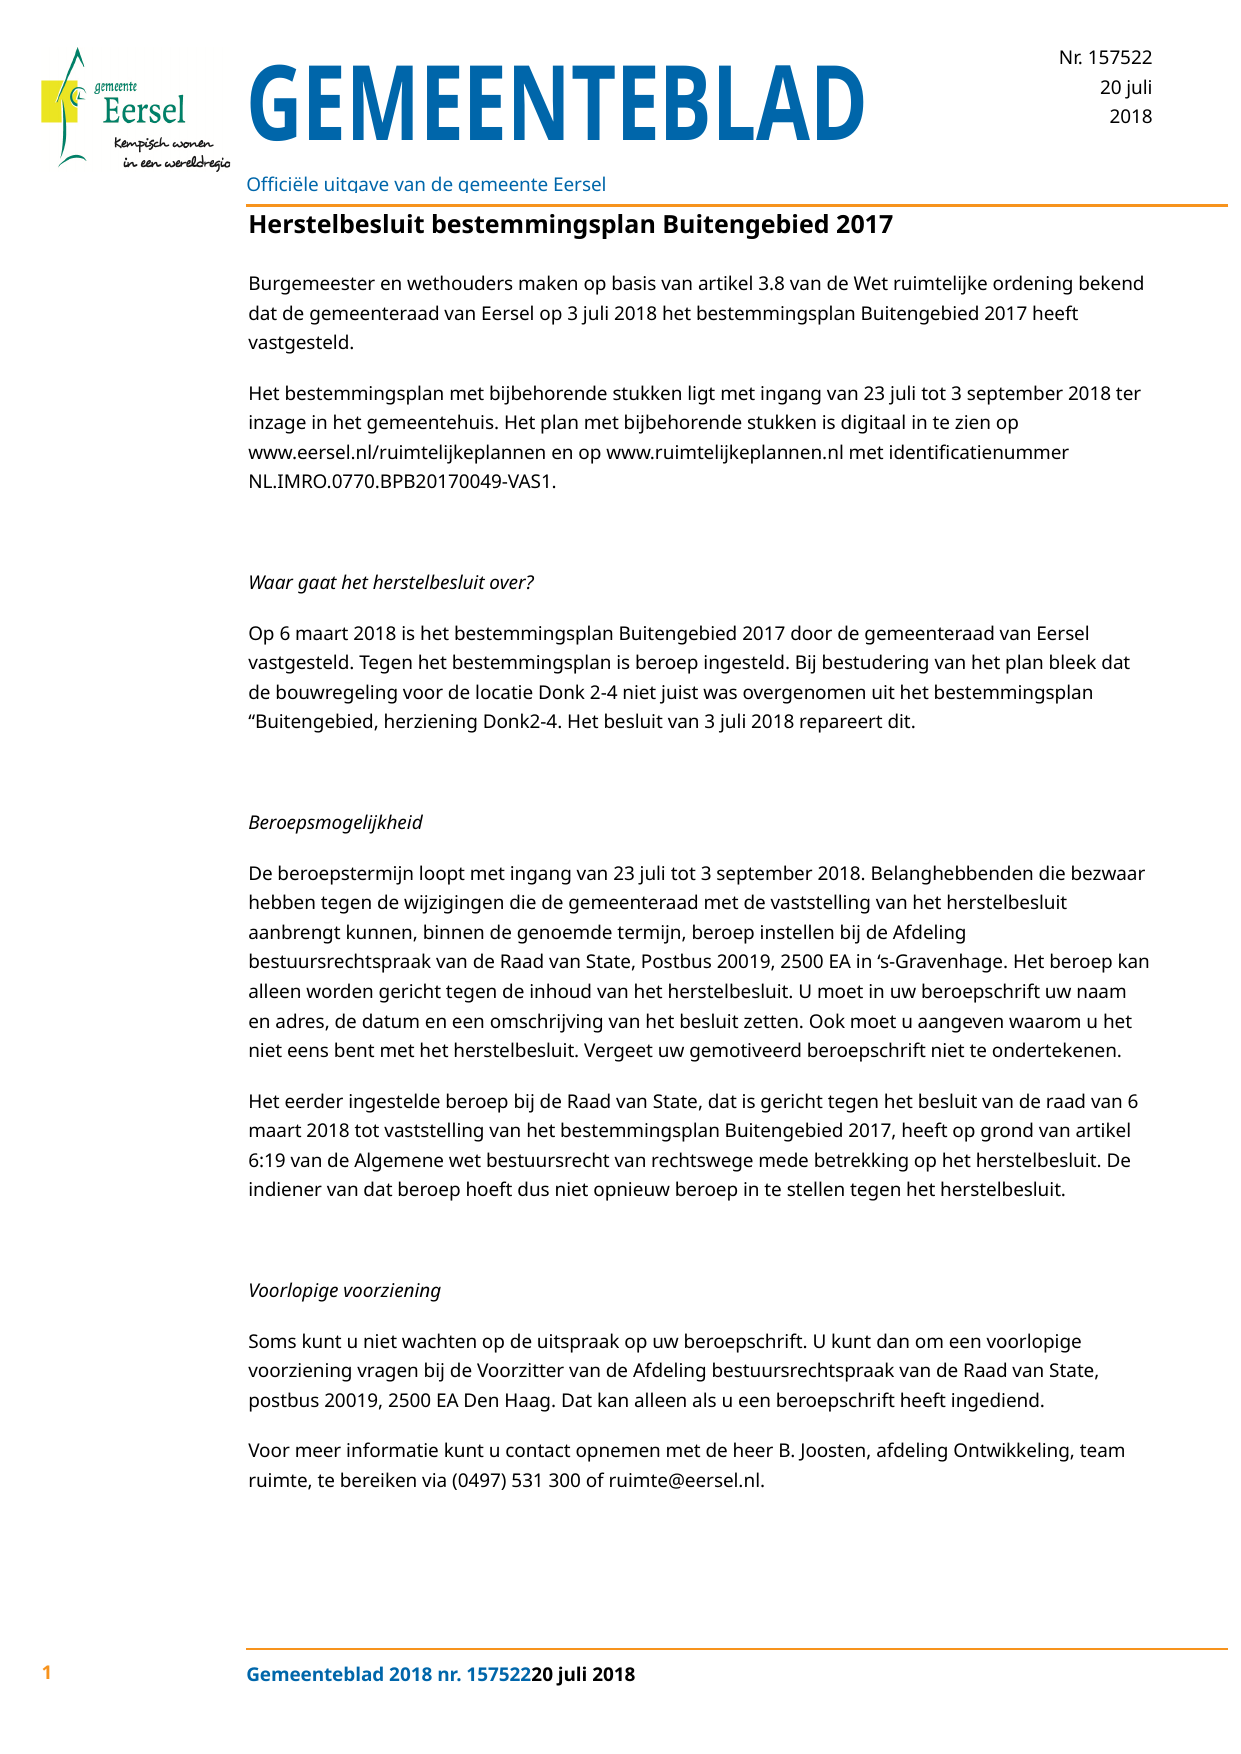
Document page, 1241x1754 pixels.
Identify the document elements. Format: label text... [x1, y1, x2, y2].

text Voorlopige voorziening [248, 1277, 1152, 1303]
text De beroepstermijn loopt met ingang van 23 juli tot 3 september 2018. Belanghebbenden die bezwaar hebben tegen de wijzigingen die de gemeenteraad met de vaststelling van het herstelbesluit aanbrengt kunnen, binnen de genoemde termijn, beroep instellen bij de Afdeling bestuursrechtspraak van de Raad van State, Postbus 20019, 2500 EA in ‘s-Gravenhage. Het beroep kan alleen worden gericht tegen de inhoud van het herstelbesluit. U moet in uw beroepschrift uw naam en adres, de datum en een omschrijving van het besluit zetten. Ook moet u aangeven waarom u het niet eens bent met het herstelbesluit. Vergeet uw gemotiveerd beroepschrift niet te ondertekenen. [248, 860, 1152, 1063]
text Het bestemmingsplan met bijbehorende stukken ligt met ingang van 23 juli tot 3 september 2018 ter inzage in het gemeentehuis. Het plan met bijbehorende stukken is digitaal in te zien op www.eersel.nl/ruimtelijkeplannen en op www.ruimtelijkeplannen.nl met identificatienummer NL.IMRO.0770.BPB20170049-VAS1. [248, 380, 1152, 494]
picture [41, 47, 231, 172]
text Waar gaat het herstelbesluit over? [248, 569, 1152, 595]
text Voor meer informatie kunt u contact opnemen met de heer B. Joosten, afdeling Ontwikkeling, team ruimte, te bereiken via (0497) 531 300 of ruimte@eersel.nl. [248, 1437, 1152, 1493]
text Op 6 maart 2018 is het bestemmingsplan Buitengebied 2017 door de gemeenteraad van Eersel vastgesteld. Tegen het bestemmingsplan is beroep ingesteld. Bij bestudering van het plan bleek dat de bouwregeling voor de locatie Donk 2-4 niet juist was overgenomen uit het bestemmingsplan “Buitengebied, herziening Donk2-4. Het besluit van 3 juli 2018 repareert dit. [248, 620, 1152, 734]
text Herstelbesluit bestemmingsplan Buitengebied 2017 [248, 207, 1152, 241]
text Burgemeester en wethouders maken op basis van artikel 3.8 van de Wet ruimtelijke ordening bekend dat de gemeenteraad van Eersel op 3 juli 2018 het bestemmingsplan Buitengebied 2017 heeft vastgesteld. [248, 270, 1152, 355]
text Soms kunt u niet wachten op de uitspraak op uw beroepschrift. U kunt dan om een voorlopige voorziening vragen bij de Voorzitter van de Afdeling bestuursrechtspraak van de Raad van State, postbus 20019, 2500 EA Den Haag. Dat kan alleen als u een beroepschrift heeft ingediend. [248, 1328, 1152, 1413]
text Het eerder ingestelde beroep bij de Raad van State, dat is gericht tegen het besluit van de raad van 6 maart 2018 tot vaststelling van het bestemmingsplan Buitengebied 2017, heeft op grond van artikel 6:19 van de Algemene wet bestuursrecht van rechtswege mede betrekking op het herstelbesluit. De indiener van dat beroep hoeft dus niet opnieuw beroep in te stellen tegen het herstelbesluit. [248, 1088, 1152, 1202]
text Beroepsmogelijkheid [248, 809, 1152, 835]
